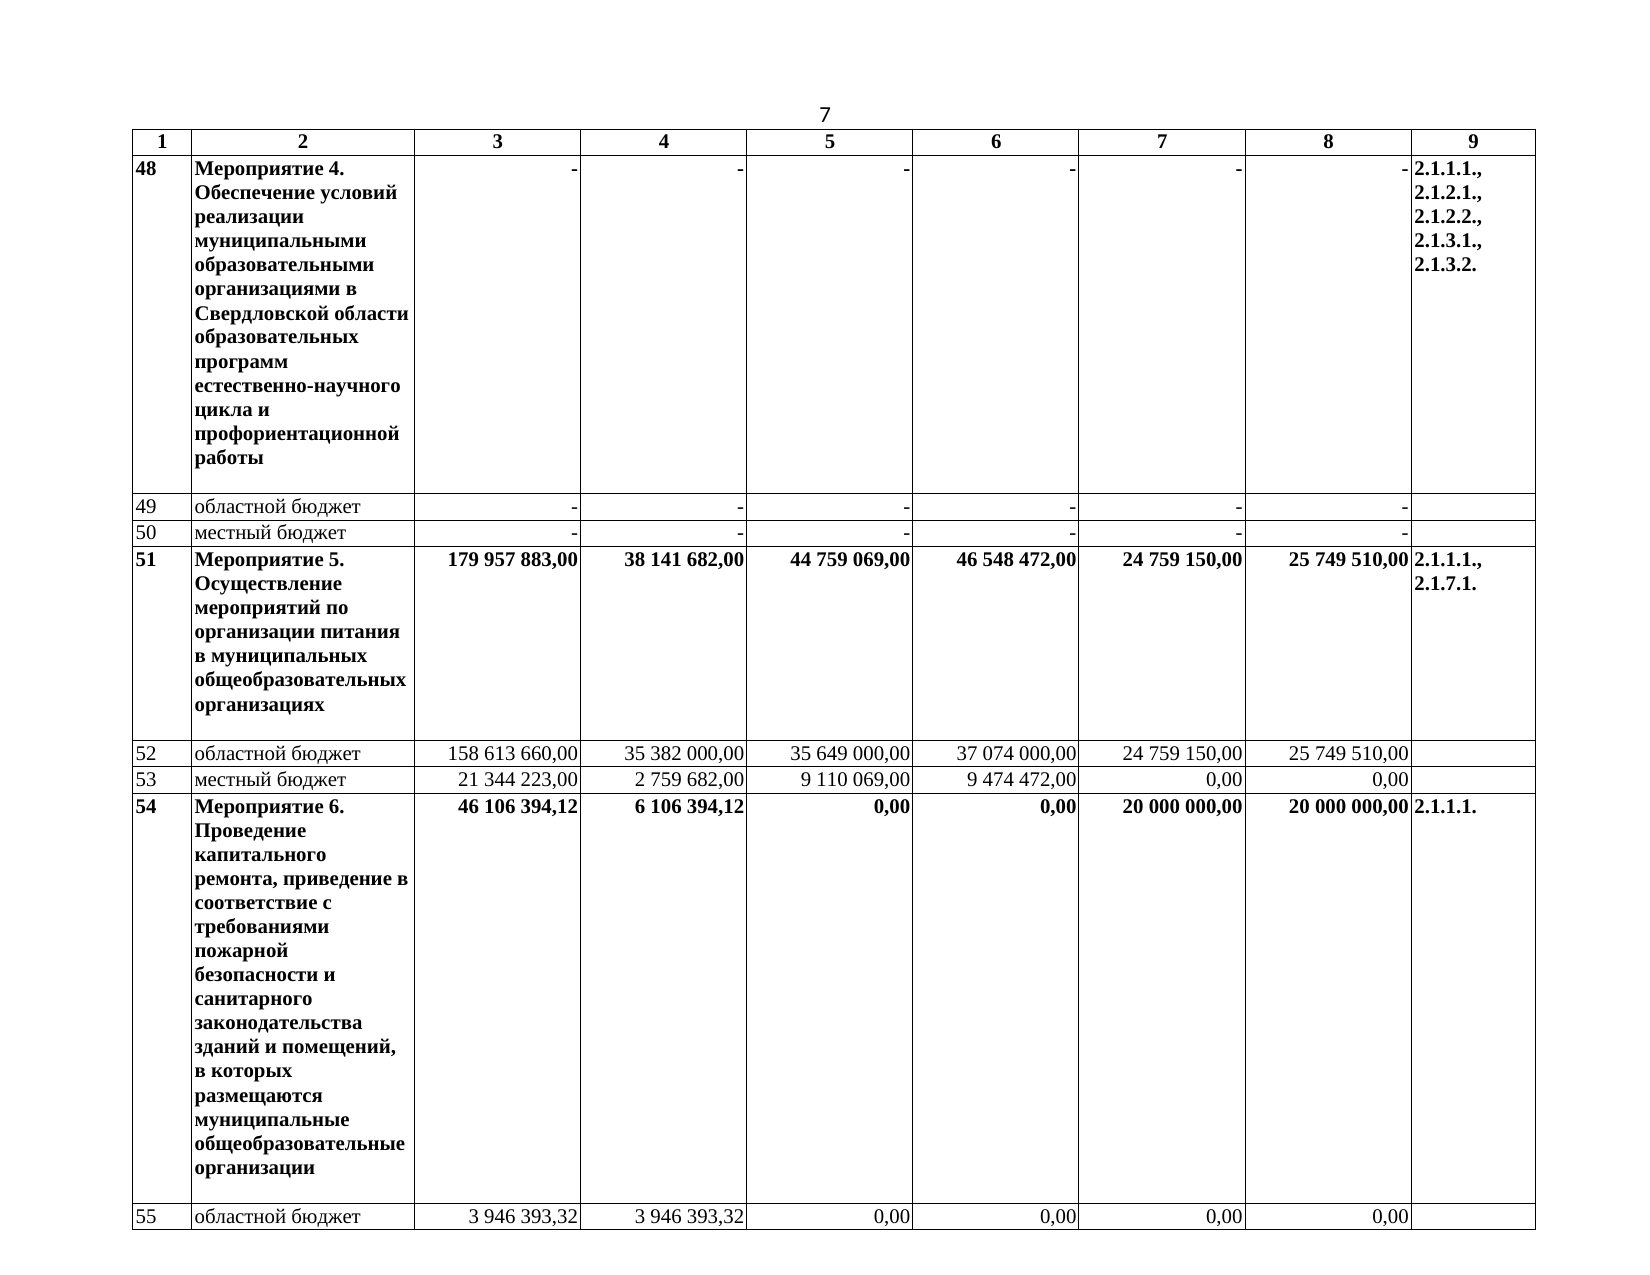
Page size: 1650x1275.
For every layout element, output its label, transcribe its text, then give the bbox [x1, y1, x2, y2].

table_cell 0,00 [1079, 1204, 1245, 1229]
table_cell Мероприятие 4. Обеспечение условий реализации муниципальными образовательными организациями в Свердловской области образовательных программ естественно-научного цикла и профориентационной работы [192, 156, 414, 493]
table_cell 9 474 472,00 [913, 767, 1078, 793]
table_header 2 [192, 130, 414, 155]
table_header 6 [913, 130, 1078, 155]
table_cell 21 344 223,00 [415, 767, 580, 793]
table_cell - [581, 494, 746, 519]
table_cell [1412, 741, 1535, 766]
table_cell 24 759 150,00 [1079, 547, 1245, 739]
table_cell 49 [133, 494, 191, 519]
table_cell 0,00 [913, 794, 1078, 1203]
table_cell - [913, 521, 1078, 546]
table_cell [1412, 767, 1535, 793]
table_cell 3 946 393,32 [415, 1204, 580, 1229]
table_cell - [747, 156, 912, 493]
table_cell местный бюджет [192, 767, 414, 793]
table_cell 0,00 [1246, 1204, 1411, 1229]
table_cell 37 074 000,00 [913, 741, 1078, 766]
table_cell 54 [133, 794, 191, 1203]
table_cell 50 [133, 521, 191, 546]
table_cell [1412, 494, 1535, 519]
table_cell 3 946 393,32 [581, 1204, 746, 1229]
table_cell 179 957 883,00 [415, 547, 580, 739]
table_cell 2.1.1.1., 2.1.2.1., 2.1.2.2., 2.1.3.1., 2.1.3.2. [1412, 156, 1535, 493]
table_header 9 [1412, 130, 1535, 155]
table_cell - [1246, 494, 1411, 519]
table_header 1 [133, 130, 191, 155]
table_cell - [1246, 521, 1411, 546]
table_cell [1412, 1204, 1535, 1229]
table_cell местный бюджет [192, 521, 414, 546]
table_cell 9 110 069,00 [747, 767, 912, 793]
table_cell Мероприятие 5. Осуществление мероприятий по организации питания в муниципальных общеобразовательных организациях [192, 547, 414, 739]
table_cell 35 382 000,00 [581, 741, 746, 766]
table_cell областной бюджет [192, 741, 414, 766]
table_cell 55 [133, 1204, 191, 1229]
table_cell - [747, 521, 912, 546]
table_cell 158 613 660,00 [415, 741, 580, 766]
table_cell - [1079, 521, 1245, 546]
table_cell областной бюджет [192, 494, 414, 519]
table_cell - [913, 494, 1078, 519]
table_cell - [747, 494, 912, 519]
table_cell 6 106 394,12 [581, 794, 746, 1203]
table_cell 46 548 472,00 [913, 547, 1078, 739]
table_cell 35 649 000,00 [747, 741, 912, 766]
table_cell 51 [133, 547, 191, 739]
table_cell 2.1.1.1. [1412, 794, 1535, 1203]
table_header 4 [581, 130, 746, 155]
table_cell 25 749 510,00 [1246, 547, 1411, 739]
table_cell 44 759 069,00 [747, 547, 912, 739]
table_cell 0,00 [1246, 767, 1411, 793]
table_cell 0,00 [747, 794, 912, 1203]
table_cell 24 759 150,00 [1079, 741, 1245, 766]
table_cell 0,00 [747, 1204, 912, 1229]
table_cell 2 759 682,00 [581, 767, 746, 793]
table_cell 38 141 682,00 [581, 547, 746, 739]
table_header 3 [415, 130, 580, 155]
table_cell 52 [133, 741, 191, 766]
table_header 5 [747, 130, 912, 155]
table_cell 2.1.1.1., 2.1.7.1. [1412, 547, 1535, 739]
table_header 8 [1246, 130, 1411, 155]
table_cell 20 000 000,00 [1079, 794, 1245, 1203]
table_cell 25 749 510,00 [1246, 741, 1411, 766]
table_cell областной бюджет [192, 1204, 414, 1229]
table_cell - [415, 521, 580, 546]
table_cell - [1079, 494, 1245, 519]
table_cell - [581, 156, 746, 493]
table_cell - [1079, 156, 1245, 493]
table_cell - [581, 521, 746, 546]
table_cell 0,00 [913, 1204, 1078, 1229]
table_cell 46 106 394,12 [415, 794, 580, 1203]
table_cell - [415, 156, 580, 493]
table_cell 20 000 000,00 [1246, 794, 1411, 1203]
table_header 7 [1079, 130, 1245, 155]
table_cell - [415, 494, 580, 519]
table_cell [1412, 521, 1535, 546]
table_cell 53 [133, 767, 191, 793]
table_cell - [1246, 156, 1411, 493]
table_cell Мероприятие 6. Проведение капитального ремонта, приведение в соответствие с требованиями пожарной безопасности и санитарного законодательства зданий и помещений, в которых размещаются муниципальные общеобразовательные организации [192, 794, 414, 1203]
table_cell - [913, 156, 1078, 493]
table_cell 0,00 [1079, 767, 1245, 793]
table_cell 48 [133, 156, 191, 493]
